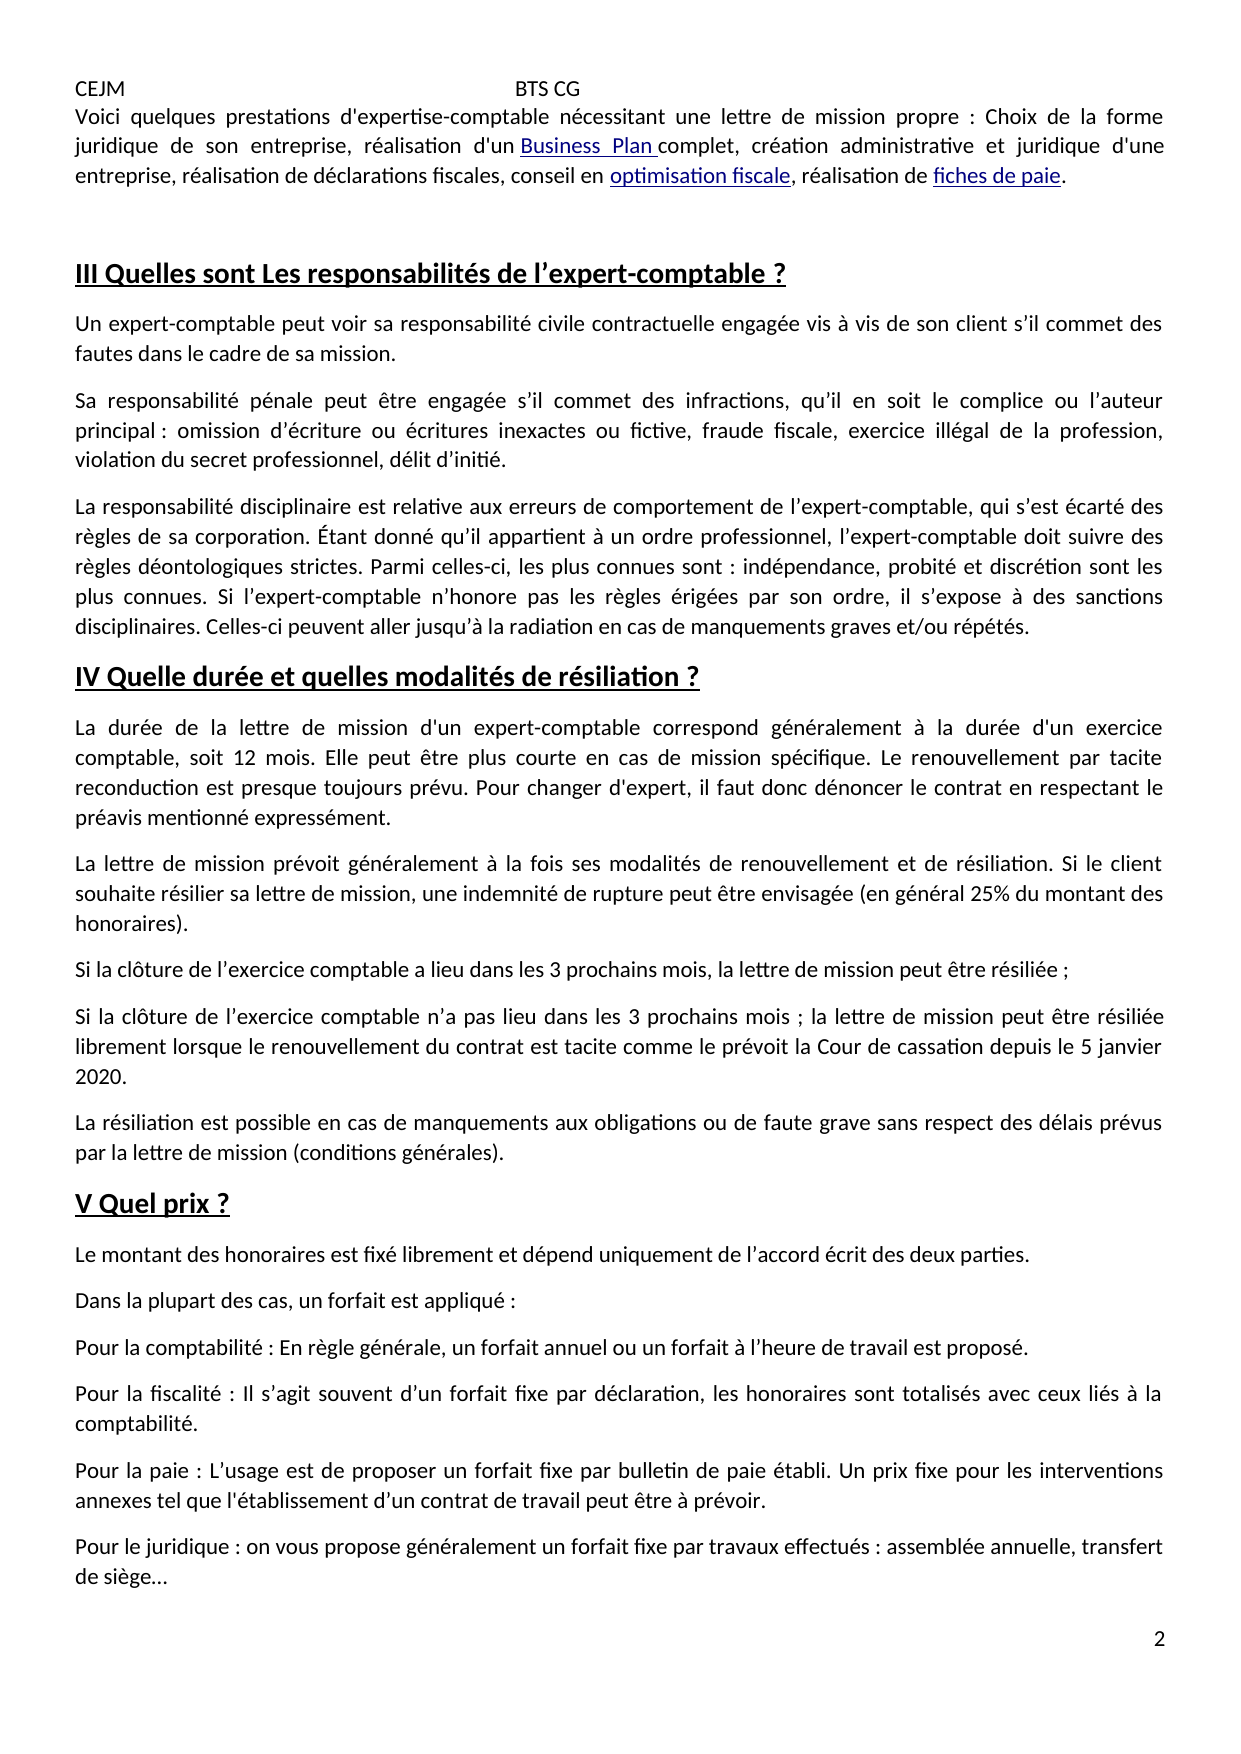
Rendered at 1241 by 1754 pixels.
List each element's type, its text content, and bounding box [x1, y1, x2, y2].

text III Quelles sont Les responsabilités de l’expert-comptable ? [75, 255, 1165, 290]
text Un expert-comptable peut voir sa responsabilité civile contractuelle engagée vis à vis de son client s’il commet des fautes dans le cadre de sa mission. [75, 309, 1165, 367]
text Si la clôture de l’exercice comptable a lieu dans les 3 prochains mois, la lettre de mission peut être résiliée ; [75, 956, 1165, 984]
text Pour le juridique : on vous propose généralement un forfait fixe par travaux effectués : assemblée annuelle, transfert de siège… [75, 1532, 1165, 1590]
text Dans la plupart des cas, un forfait est appliqué : [75, 1286, 1165, 1314]
text Pour la comptabilité : En règle générale, un forfait annuel ou un forfait à l’heure de travail est proposé. [75, 1333, 1165, 1361]
text IV Quelle durée et quelles modalités de résiliation ? [75, 658, 1165, 694]
text Sa responsabilité pénale peut être engagée s’il commet des infractions, qu’il en soit le complice ou l’auteur principal : omission d’écriture ou écritures inexactes ou fictive, fraude fiscale, exercice illégal de la profession, violation du secret professionnel, délit d’initié. [75, 386, 1165, 474]
text Si la clôture de l’exercice comptable n’a pas lieu dans les 3 prochains mois ; la lettre de mission peut être résiliée librement lorsque le renouvellement du contrat est tacite comme le prévoit la Cour de cassation depuis le 5 janvier 2020. [75, 1002, 1165, 1090]
text Le montant des honoraires est fixé librement et dépend uniquement de l’accord écrit des deux parties. [75, 1240, 1165, 1268]
text Pour la paie : L’usage est de proposer un forfait fixe par bulletin de paie établi. Un prix fixe pour les interventions annexes tel que l'établissement d’un contrat de travail peut être à prévoir. [75, 1456, 1165, 1514]
text La résiliation est possible en cas de manquements aux obligations ou de faute grave sans respect des délais prévus par la lettre de mission (conditions générales). [75, 1108, 1165, 1166]
text La responsabilité disciplinaire est relative aux erreurs de comportement de l’expert-comptable, qui s’est écarté des règles de sa corporation. Étant donné qu’il appartient à un ordre professionnel, l’expert-comptable doit suivre des règles déontologiques strictes. Parmi celles-ci, les plus connues sont : indépendance, probité et discrétion sont les plus connues. Si l’expert-comptable n’honore pas les règles érigées par son ordre, il s’expose à des sanctions disciplinaires. Celles-ci peuvent aller jusqu’à la radiation en cas de manquements graves et/ou répétés. [75, 492, 1165, 640]
text V Quel prix ? [75, 1185, 1165, 1221]
text La durée de la lettre de mission d'un expert-comptable correspond généralement à la durée d'un exercice comptable, soit 12 mois. Elle peut être plus courte en cas de mission spécifique. Le renouvellement par tacite reconduction est presque toujours prévu. Pour changer d'expert, il faut donc dénoncer le contrat en respectant le préavis mentionné expressément. [75, 713, 1165, 831]
text Pour la fiscalité : Il s’agit souvent d’un forfait fixe par déclaration, les honoraires sont totalisés avec ceux liés à la comptabilité. [75, 1379, 1165, 1437]
text La lettre de mission prévoit généralement à la fois ses modalités de renouvellement et de résiliation. Si le client souhaite résilier sa lettre de mission, une indemnité de rupture peut être envisagée (en général 25% du montant des honoraires). [75, 849, 1165, 937]
text Voici quelques prestations d'expertise-comptable nécessitant une lettre de mission propre : Choix de la forme juridique de son entreprise, réalisation d'un Business Plan complet, création administrative et juridique d'une entreprise, réalisation de déclarations fiscales, conseil en optimisation fiscale, réalisation de fiches de paie. [75, 102, 1165, 189]
